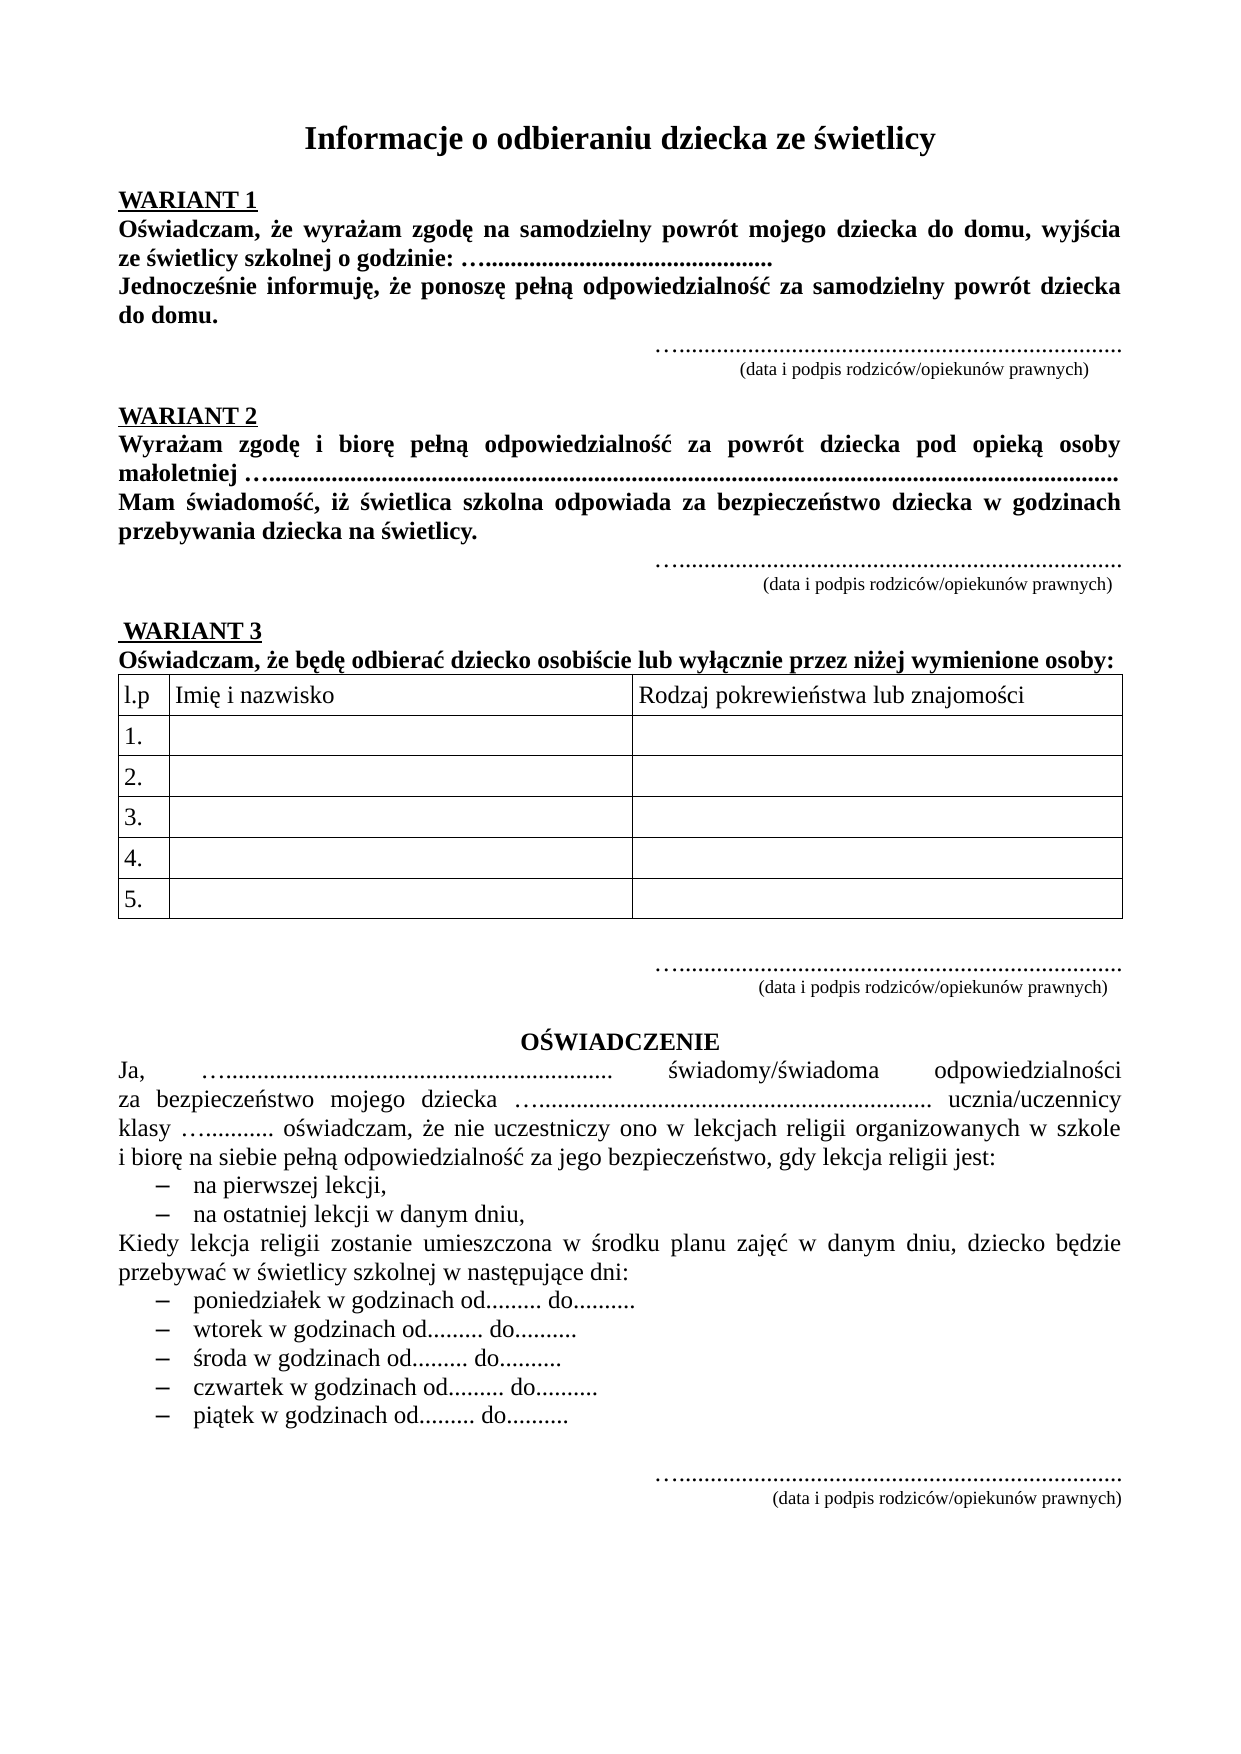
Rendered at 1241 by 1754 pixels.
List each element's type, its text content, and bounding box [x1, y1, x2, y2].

text WARIANT 2 [118, 401, 1122, 429]
text …....................................................................... [118, 1458, 1122, 1487]
table_cell [170, 797, 632, 837]
list środa w godzinach od......... do.......... [156, 1343, 1122, 1372]
table_header Rodzaj pokrewieństwa lub znajomości [633, 675, 1122, 715]
table_cell [633, 756, 1122, 796]
table_cell 2. [119, 756, 169, 796]
text …....................................................................... [118, 544, 1122, 573]
table_cell [633, 716, 1122, 755]
text Mam świadomość, iż świetlica szkolna odpowiada za bezpieczeństwo dziecka w godzinach przebywania dziecka na świetlicy. [118, 487, 1122, 544]
table_cell [170, 716, 632, 755]
table_cell [170, 838, 632, 878]
text (data i podpis rodziców/opiekunów prawnych) [118, 976, 1122, 998]
list piątek w godzinach od......... do.......... [156, 1400, 1122, 1429]
text Oświadczam, że wyrażam zgodę na samodzielny powrót mojego dziecka do domu, wyjścia ze świetlicy szkolnej o godzinie: ….............................................. [118, 214, 1122, 271]
list na ostatniej lekcji w danym dniu, [156, 1199, 1122, 1228]
table_cell [633, 797, 1122, 837]
text WARIANT 1 [118, 185, 1122, 214]
list czwartek w godzinach od......... do.......... [156, 1372, 1122, 1400]
table_cell [170, 879, 632, 918]
text OŚWIADCZENIE [118, 1027, 1122, 1055]
text Kiedy lekcja religii zostanie umieszczona w środku planu zajęć w danym dniu, dziecko będzie przebywać w świetlicy szkolnej w następujące dni: [118, 1228, 1122, 1285]
table_header l.p [119, 675, 169, 715]
table_cell 4. [119, 838, 169, 878]
table_cell [170, 756, 632, 796]
text (data i podpis rodziców/opiekunów prawnych) [118, 358, 1122, 379]
text …....................................................................... [118, 948, 1122, 976]
table_cell 5. [119, 879, 169, 918]
text Oświadczam, że będę odbierać dziecko osobiście lub wyłącznie przez niżej wymienione osoby: [118, 645, 1122, 674]
list na pierwszej lekcji, [156, 1170, 1122, 1199]
text …....................................................................... [118, 329, 1122, 358]
table_cell [633, 838, 1122, 878]
text (data i podpis rodziców/opiekunów prawnych) [118, 1487, 1122, 1508]
list poniedziałek w godzinach od......... do.......... [156, 1285, 1122, 1314]
list wtorek w godzinach od......... do.......... [156, 1314, 1122, 1343]
text Ja, ….............................................................. świadomy/świadoma odpowiedzialności za bezpieczeństwo mojego dziecka …............................................................... ucznia/uczennicy klasy …........... oświadczam, że nie uczestniczy ono w lekcjach religii organizowanych w szkole i biorę na siebie pełną odpowiedzialność za jego bezpieczeństwo, gdy lekcja religii jest: [118, 1055, 1122, 1170]
text Informacje o odbieraniu dziecka ze świetlicy [118, 118, 1122, 156]
table_cell [633, 879, 1122, 918]
text Wyrażam zgodę i biorę pełną odpowiedzialność za powrót dziecka pod opieką osoby małoletniej …........................................................................................................................................ [118, 429, 1122, 487]
table_header Imię i nazwisko [170, 675, 632, 715]
text Jednocześnie informuję, że ponoszę pełną odpowiedzialność za samodzielny powrót dziecka do domu. [118, 271, 1122, 329]
table_cell 3. [119, 797, 169, 837]
text (data i podpis rodziców/opiekunów prawnych) [118, 573, 1122, 595]
table_cell 1. [119, 716, 169, 755]
text WARIANT 3 [118, 616, 1122, 645]
